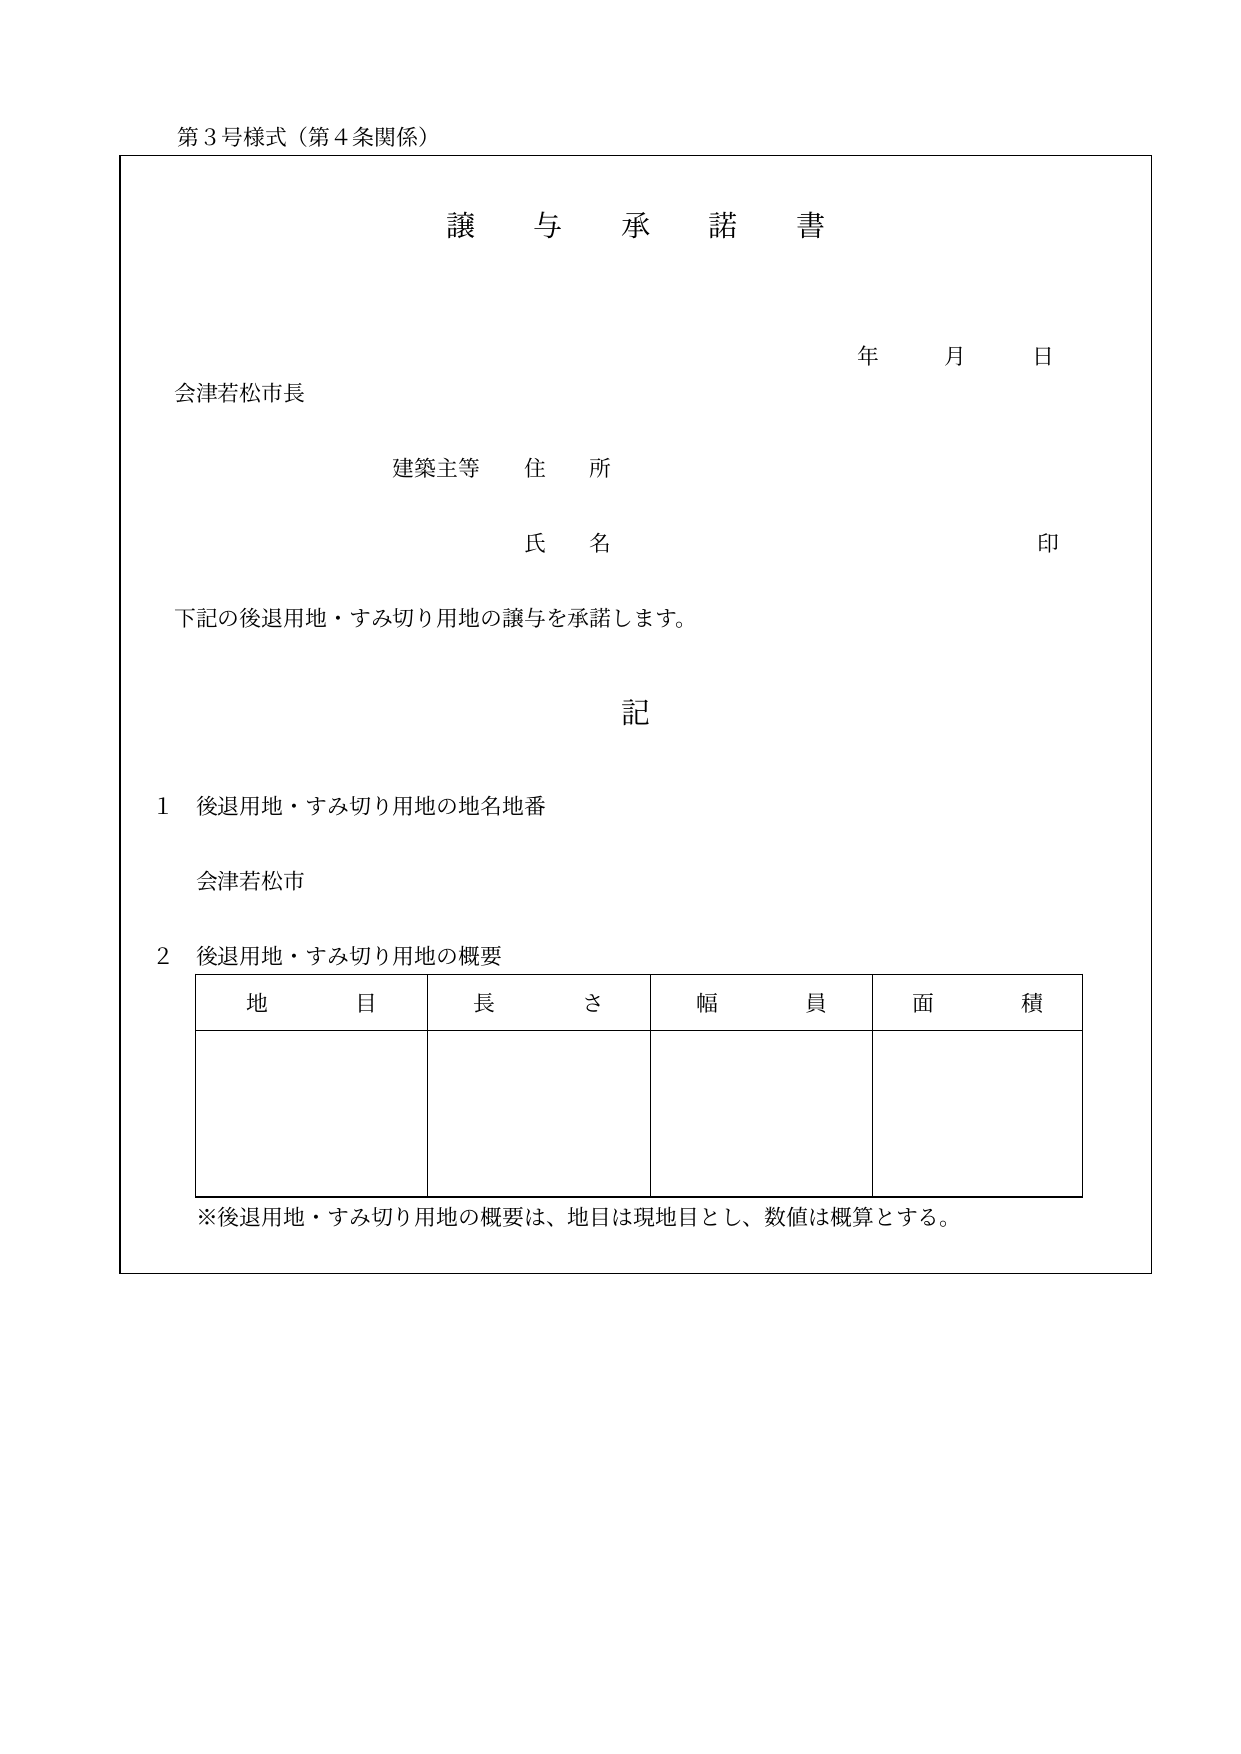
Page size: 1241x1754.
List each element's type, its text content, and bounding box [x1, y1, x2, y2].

table_header 長 さ [428, 975, 650, 1030]
table_cell [651, 1031, 872, 1196]
table_header 地 目 [196, 975, 427, 1030]
table_cell [196, 1031, 427, 1196]
text 第３号様式（第４条関係） [177, 118, 1063, 155]
table_header 面 積 [873, 975, 1082, 1030]
table_header 幅 員 [651, 975, 872, 1030]
table_header 譲 与 承 諾 書 年 月 日 会津若松市長 建築主等 住 所 氏 名 印 下記の後退用地・すみ切り用地の譲与を承諾します。 記 １ 後退用地・すみ切り用地の地名地番 会津若松市 ２ 後退用地・すみ切り用地の概要 ※後退用地・すみ切り用地の概要は、地目は現地目とし、数値は概算とする。 [121, 156, 1151, 1272]
table_cell [428, 1031, 650, 1196]
table_cell [873, 1031, 1082, 1196]
